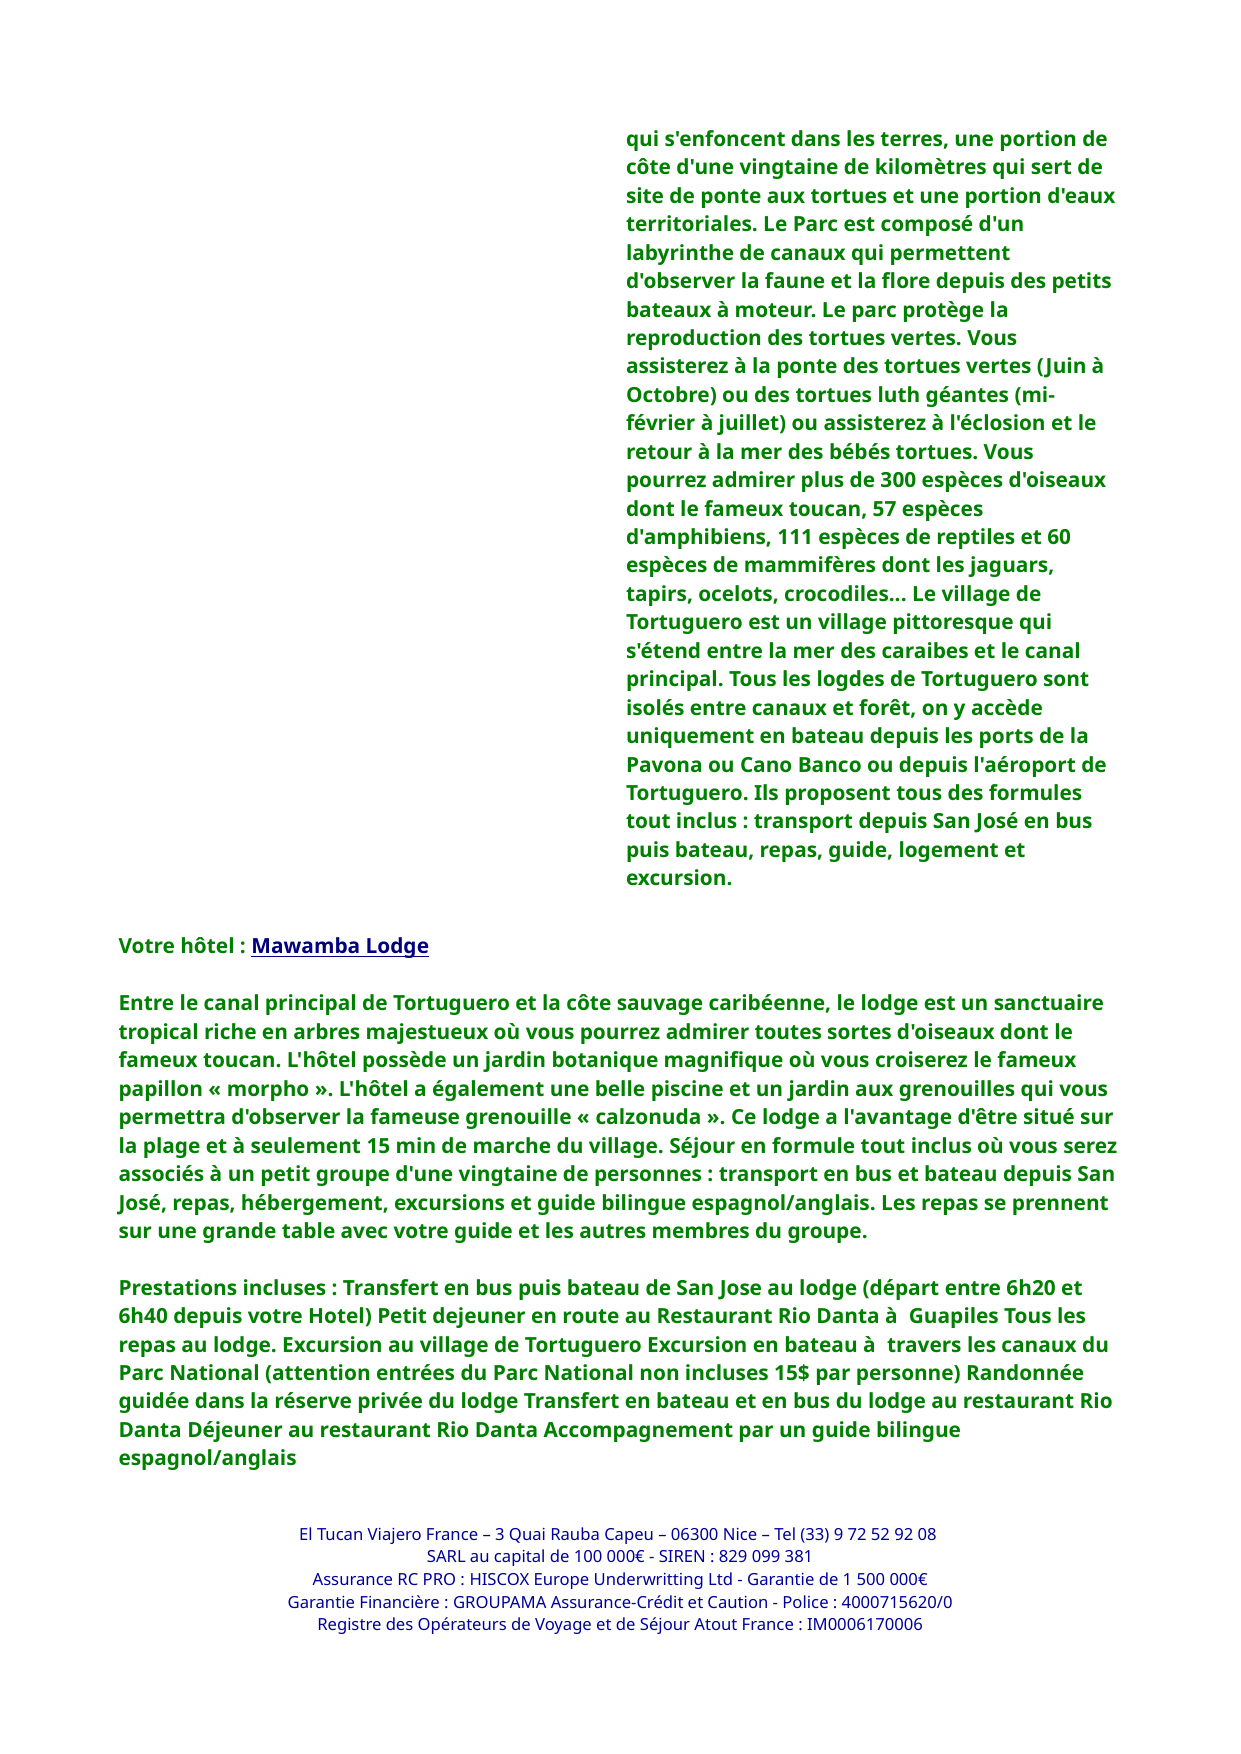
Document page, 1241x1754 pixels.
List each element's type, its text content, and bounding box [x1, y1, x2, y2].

text Entre le canal principal de Tortuguero et la côte sauvage caribéenne, le lodge est un sanctuaire tropical riche en arbres majestueux où vous pourrez admirer toutes sortes d'oiseaux dont le fameux toucan. L'hôtel possède un jardin botanique magnifique où vous croiserez le fameux papillon « morpho ». L'hôtel a également une belle piscine et un jardin aux grenouilles qui vous permettra d'observer la fameuse grenouille « calzonuda ». Ce lodge a l'avantage d'être situé sur la plage et à seulement 15 min de marche du village. Séjour en formule tout inclus où vous serez associés à un petit groupe d'une vingtaine de personnes : transport en bus et bateau depuis San José, repas, hébergement, excursions et guide bilingue espagnol/anglais. Les repas se prennent sur une grande table avec votre guide et les autres membres du groupe. [118, 988, 1122, 1244]
text Votre hôtel : Mawamba Lodge [118, 932, 1122, 960]
table_header [118, 118, 620, 898]
text Prestations incluses : Transfert en bus puis bateau de San Jose au lodge (départ entre 6h20 et 6h40 depuis votre Hotel) Petit dejeuner en route au Restaurant Rio Danta à Guapiles Tous les repas au lodge. Excursion au village de Tortuguero Excursion en bateau à travers les canaux du Parc National (attention entrées du Parc National non incluses 15$ par personne) Randonnée guidée dans la réserve privée du lodge Transfert en bateau et en bus du lodge au restaurant Rio Danta Déjeuner au restaurant Rio Danta Accompagnement par un guide bilingue espagnol/anglais [118, 1273, 1122, 1472]
table_header qui s'enfoncent dans les terres, une portion de côte d'une vingtaine de kilomètres qui sert de site de ponte aux tortues et une portion d'eaux territoriales. Le Parc est composé d'un labyrinthe de canaux qui permettent d'observer la faune et la flore depuis des petits bateaux à moteur. Le parc protège la reproduction des tortues vertes. Vous assisterez à la ponte des tortues vertes (Juin à Octobre) ou des tortues luth géantes (mi-février à juillet) ou assisterez à l'éclosion et le retour à la mer des bébés tortues. Vous pourrez admirer plus de 300 espèces d'oiseaux dont le fameux toucan, 57 espèces d'amphibiens, 111 espèces de reptiles et 60 espèces de mammifères dont les jaguars, tapirs, ocelots, crocodiles... Le village de Tortuguero est un village pittoresque qui s'étend entre la mer des caraibes et le canal principal. Tous les logdes de Tortuguero sont isolés entre canaux et forêt, on y accède uniquement en bateau depuis les ports de la Pavona ou Cano Banco ou depuis l'aéroport de Tortuguero. Ils proposent tous des formules tout inclus : transport depuis San José en bus puis bateau, repas, guide, logement et excursion. [620, 118, 1122, 898]
